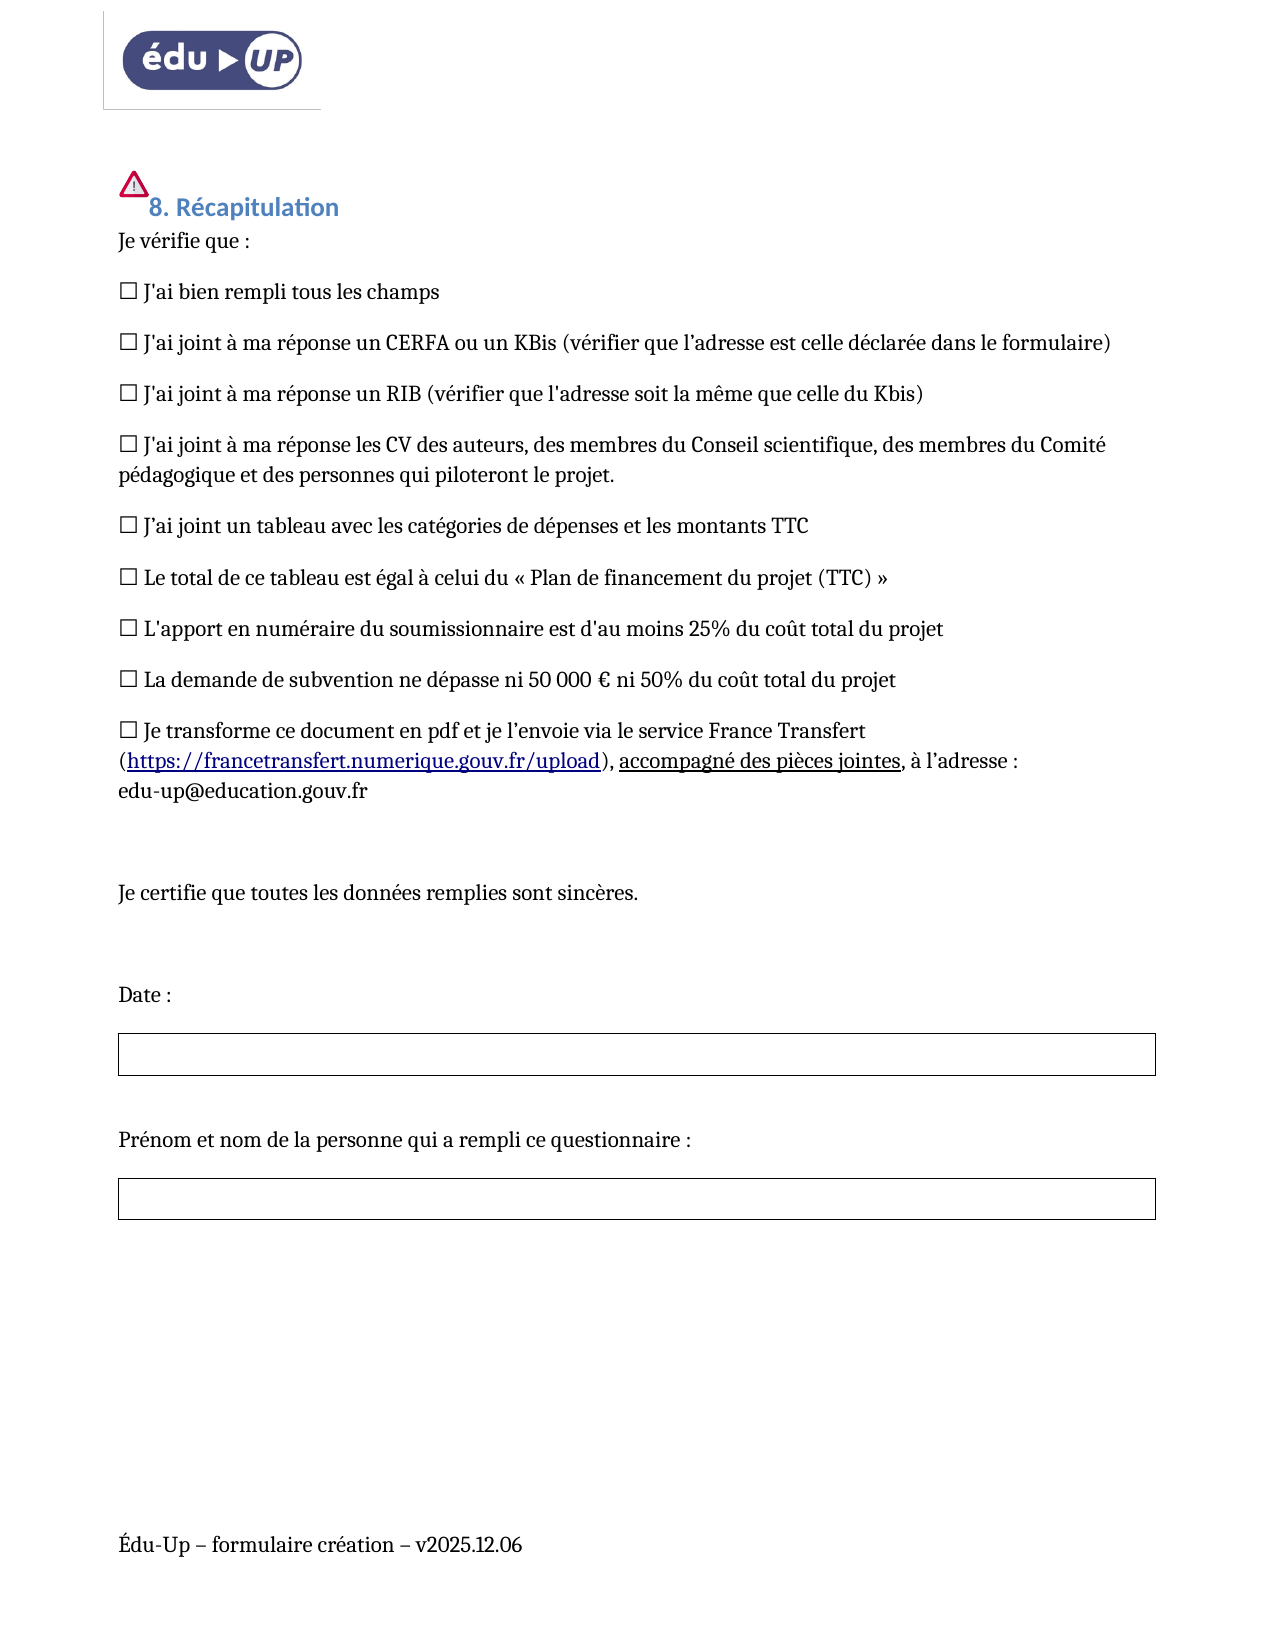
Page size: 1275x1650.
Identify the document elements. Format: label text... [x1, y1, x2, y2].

text Date : [118, 982, 1157, 1008]
text Je certifie que toutes les données remplies sont sincères. [118, 880, 1157, 906]
table_header [119, 1034, 1155, 1074]
text ☐ Le total de ce tableau est égal à celui du « Plan de financement du projet (TTC) » [118, 564, 1157, 591]
text ☐ J'ai bien rempli tous les champs [118, 279, 1157, 305]
text Prénom et nom de la personne qui a rempli ce questionnaire : [118, 1127, 1157, 1153]
text Je vérifie que : [118, 228, 1157, 254]
subtitle 8. Récapitulation [118, 190, 1157, 223]
text ☐ J’ai joint un tableau avec les catégories de dépenses et les montants TTC [118, 513, 1157, 540]
text ☐ Je transforme ce document en pdf et je l’envoie via le service France Transfert (https://francetransfert.numerique.gouv.fr/upload), accompagné des pièces jointes, à l’adresse : edu-up@education.gouv.fr [118, 717, 1157, 804]
text ☐ J'ai joint à ma réponse les CV des auteurs, des membres du Conseil scientifique, des membres du Comité pédagogique et des personnes qui piloteront le projet. [118, 432, 1157, 489]
text ☐ L'apport en numéraire du soumissionnaire est d'au moins 25% du coût total du projet [118, 615, 1157, 642]
text ☐ J'ai joint à ma réponse un RIB (vérifier que l'adresse soit la même que celle du Kbis) [118, 381, 1157, 407]
table_header [119, 1179, 1155, 1219]
text ☐ La demande de subvention ne dépasse ni 50 000 € ni 50% du coût total du projet [118, 666, 1157, 693]
text ☐ J'ai joint à ma réponse un CERFA ou un KBis (vérifier que l’adresse est celle déclarée dans le formulaire) [118, 330, 1157, 356]
